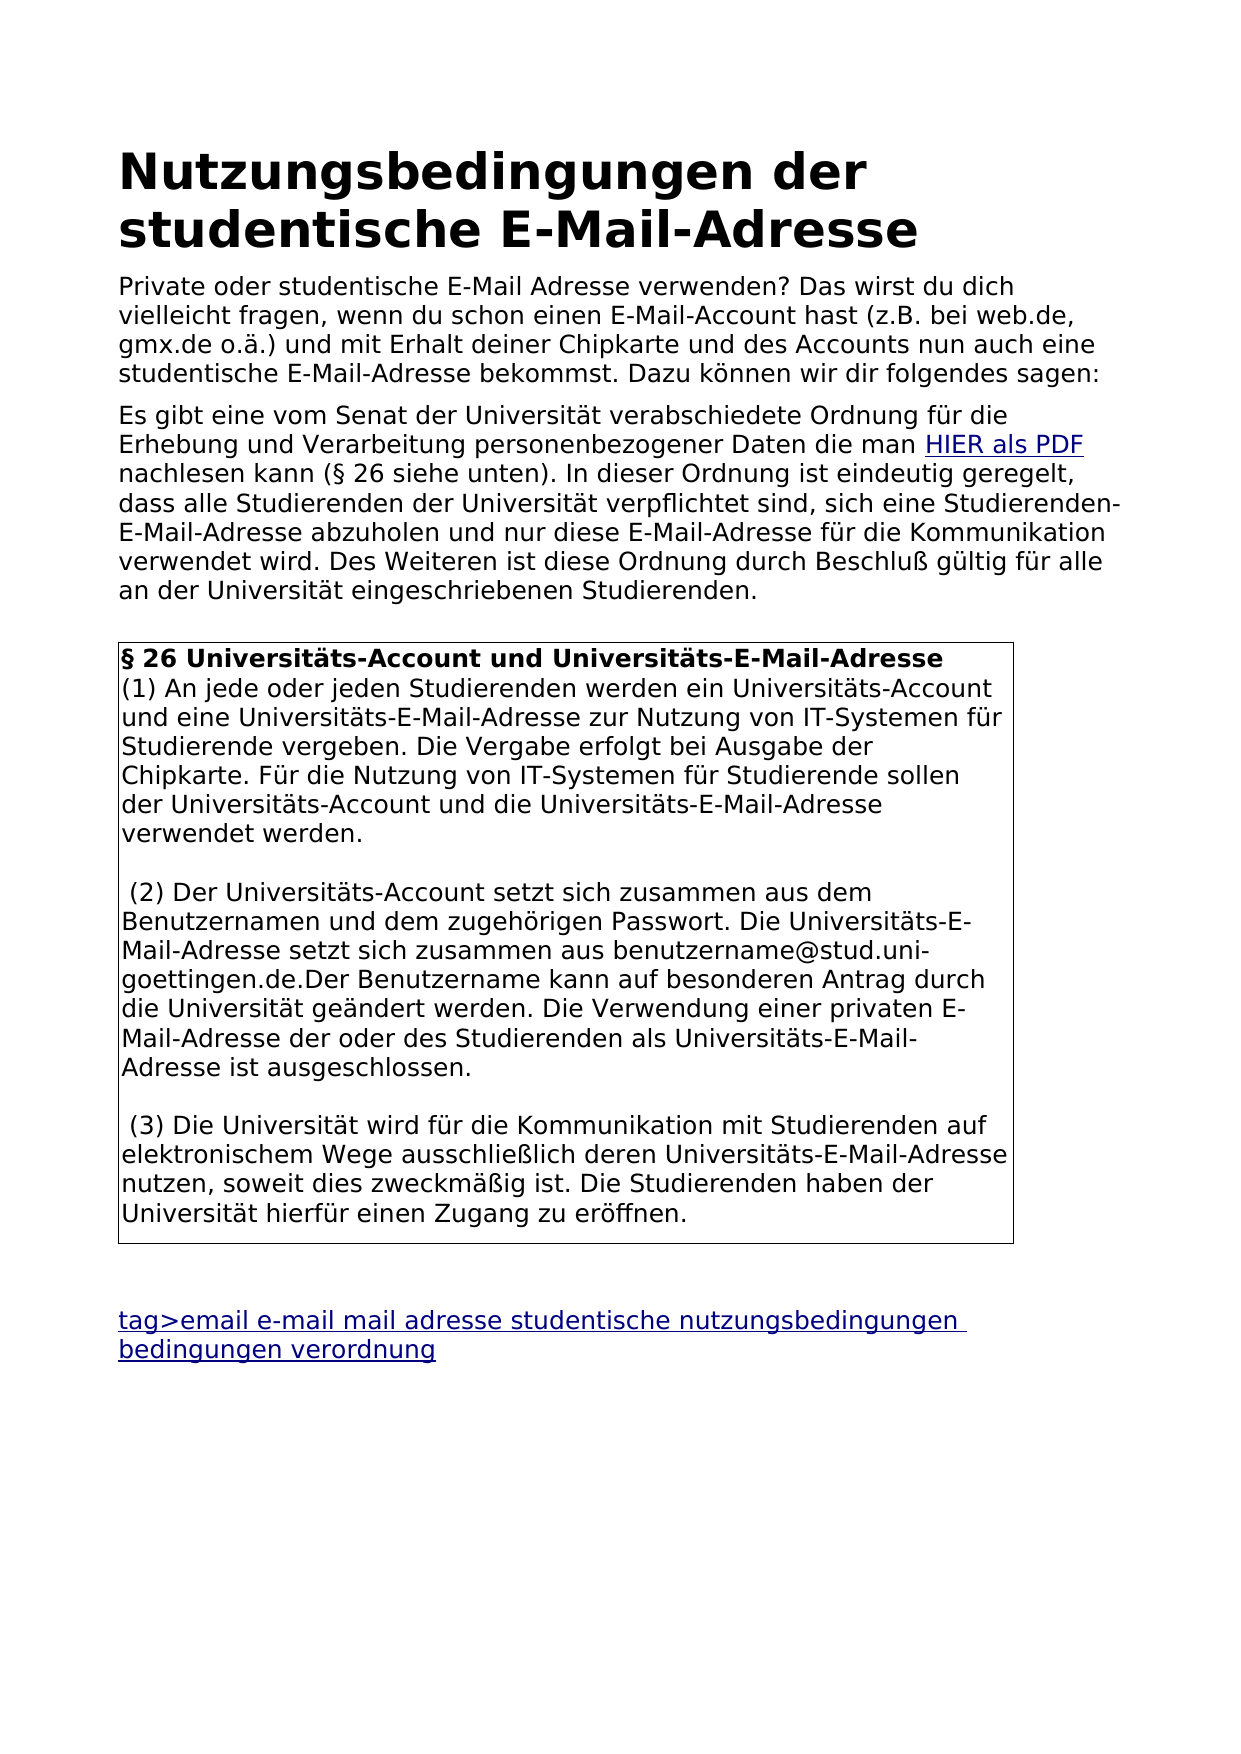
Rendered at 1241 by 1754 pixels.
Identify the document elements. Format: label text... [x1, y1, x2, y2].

text Private oder studentische E-Mail Adresse verwenden? Das wirst du dich vielleicht fragen, wenn du schon einen E-Mail-Account hast (z.B. bei web.de, gmx.de o.ä.) und mit Erhalt deiner Chipkarte und des Accounts nun auch eine studentische E-Mail-Adresse bekommst. Dazu können wir dir folgendes sagen: [118, 272, 1122, 389]
table_header § 26 Universitäts-Account und Universitäts-E-Mail-Adresse (1) An jede oder jeden Studierenden werden ein Universitäts-Account und eine Universitäts-E-Mail-Adresse zur Nutzung von IT-Systemen für Studierende vergeben. Die Vergabe erfolgt bei Ausgabe der Chipkarte. Für die Nutzung von IT-Systemen für Studierende sollen der Universitäts-Account und die Universitäts-E-Mail-Adresse verwendet werden. (2) Der Universitäts-Account setzt sich zusammen aus dem Benutzernamen und dem zugehörigen Passwort. Die Universitäts-E-Mail-Adresse setzt sich zusammen aus benutzername@stud.uni-goettingen.de.Der Benutzername kann auf besonderen Antrag durch die Universität geändert werden. Die Verwendung einer privaten E-Mail-Adresse der oder des Studierenden als Universitäts-E-Mail-Adresse ist ausgeschlossen. (3) Die Universität wird für die Kommunikation mit Studierenden auf elektronischem Wege ausschließlich deren Universitäts-E-Mail-Adresse nutzen, soweit dies zweckmäßig ist. Die Studierenden haben der Universität hierfür einen Zugang zu eröffnen. [119, 643, 1013, 1243]
subtitle Nutzungsbedingungen der studentische E-Mail-Adresse [118, 143, 1122, 259]
text Es gibt eine vom Senat der Universität verabschiedete Ordnung für die Erhebung und Verarbeitung personenbezogener Daten die man HIER als PDF nachlesen kann (§ 26 siehe unten). In dieser Ordnung ist eindeutig geregelt, dass alle Studierenden der Universität verpflichtet sind, sich eine Studierenden-E-Mail-Adresse abzuholen und nur diese E-Mail-Adresse für die Kommunikation verwendet wird. Des Weiteren ist diese Ordnung durch Beschluß gültig für alle an der Universität eingeschriebenen Studierenden. [118, 401, 1122, 605]
text tag>email e-mail mail adresse studentische nutzungsbedingungen bedingungen verordnung [118, 1306, 1122, 1364]
